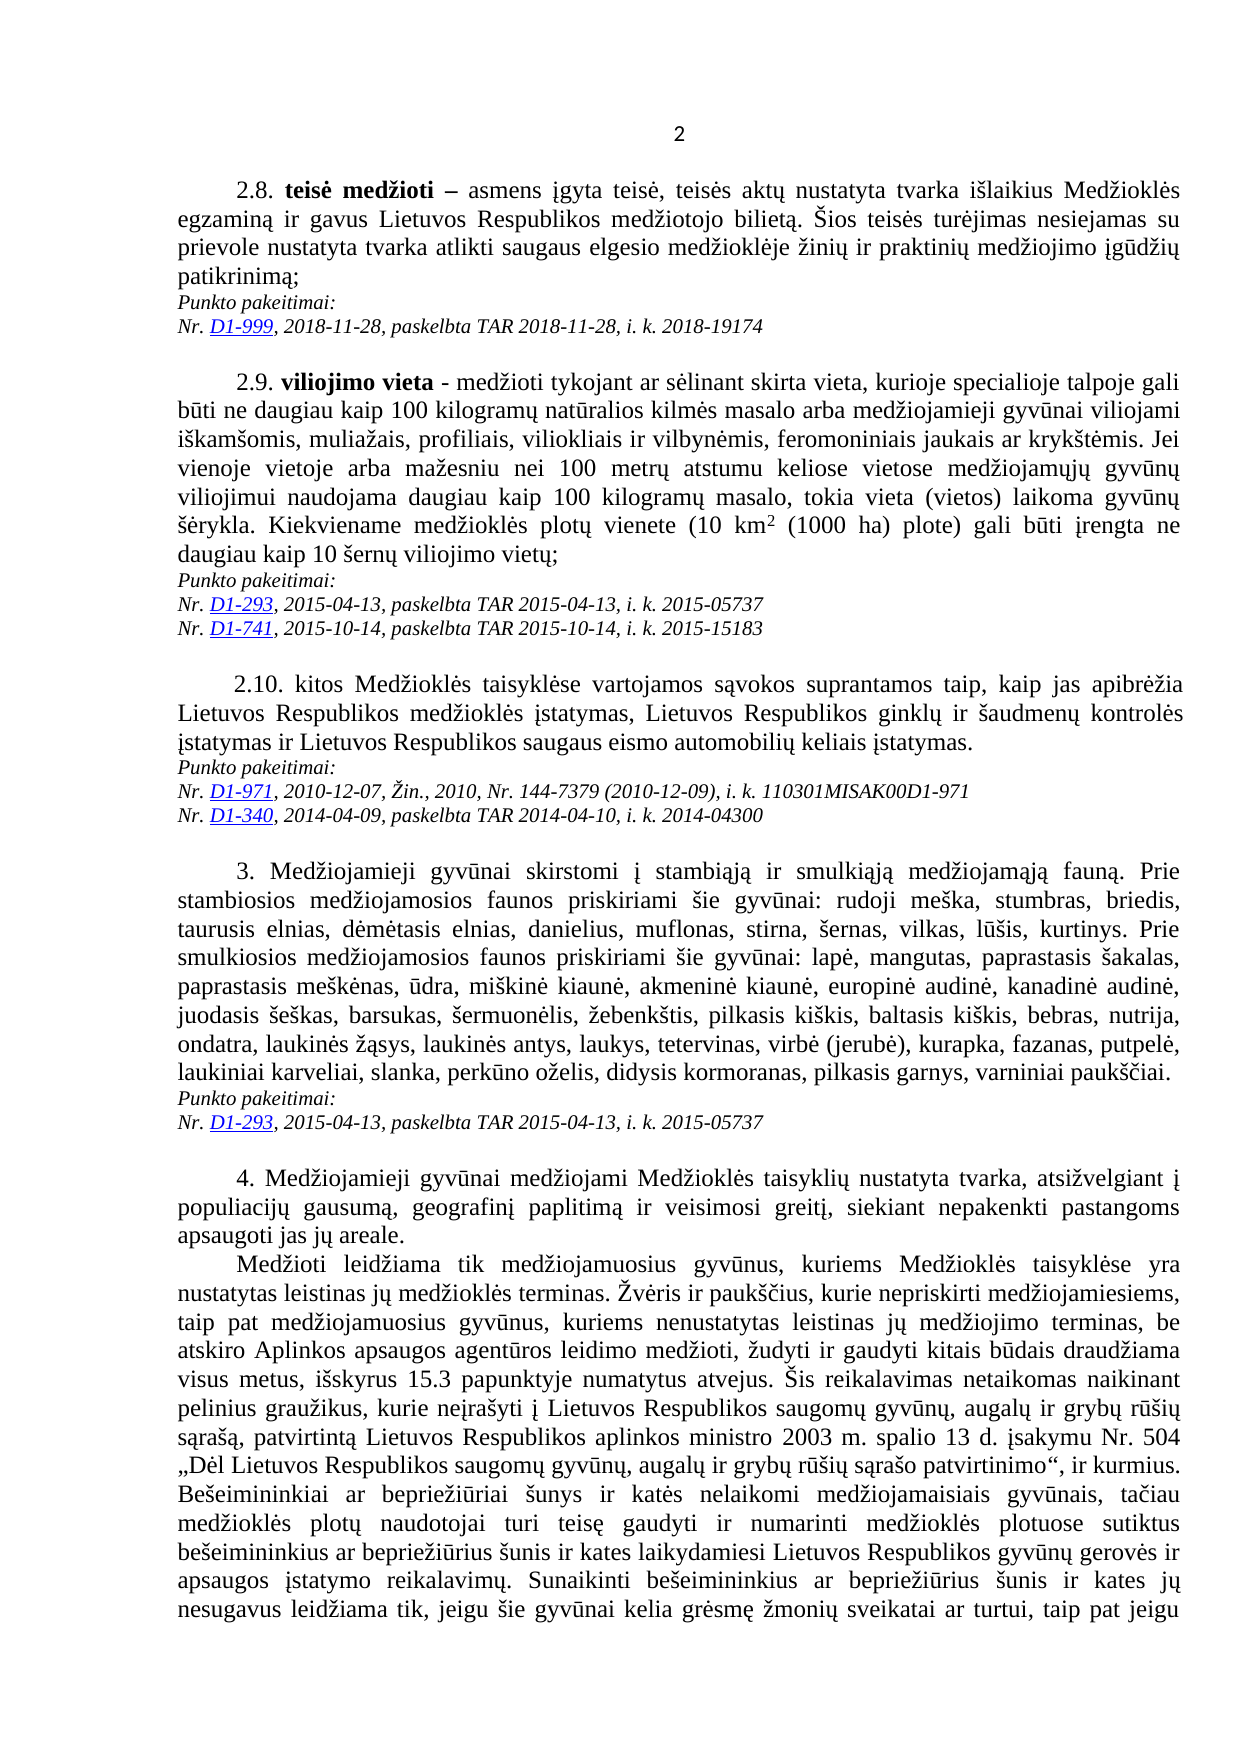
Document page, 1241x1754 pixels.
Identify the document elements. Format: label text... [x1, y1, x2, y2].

text Nr. D1-293, 2015-04-13, paskelbta TAR 2015-04-13, i. k. 2015-05737 [177, 592, 1181, 616]
text Punkto pakeitimai: [177, 568, 1181, 592]
text 3. Medžiojamieji gyvūnai skirstomi į stambiąją ir smulkiąją medžiojamąją fauną. Prie stambiosios medžiojamosios faunos priskiriami šie gyvūnai: rudoji meška, stumbras, briedis, taurusis elnias, dėmėtasis elnias, danielius, muflonas, stirna, šernas, vilkas, lūšis, kurtinys. Prie smulkiosios medžiojamosios faunos priskiriami šie gyvūnai: lapė, mangutas, paprastasis šakalas, paprastasis meškėnas, ūdra, miškinė kiaunė, akmeninė kiaunė, europinė audinė, kanadinė audinė, juodasis šeškas, barsukas, šermuonėlis, žebenkštis, pilkasis kiškis, baltasis kiškis, bebras, nutrija, ondatra, laukinės žąsys, laukinės antys, laukys, tetervinas, virbė (jerubė), kurapka, fazanas, putpelė, laukiniai karveliai, slanka, perkūno oželis, didysis kormoranas, pilkasis garnys, varniniai paukščiai. [177, 856, 1181, 1086]
text 2.9. viliojimo vieta - medžioti tykojant ar sėlinant skirta vieta, kurioje specialioje talpoje gali būti ne daugiau kaip 100 kilogramų natūralios kilmės masalo arba medžiojamieji gyvūnai viliojami iškamšomis, muliažais, profiliais, viliokliais ir vilbynėmis, feromoniniais jaukais ar krykštėmis. Jei vienoje vietoje arba mažesniu nei 100 metrų atstumu keliose vietose medžiojamųjų gyvūnų viliojimui naudojama daugiau kaip 100 kilogramų masalo, tokia vieta (vietos) laikoma gyvūnų šėrykla. Kiekviename medžioklės plotų vienete (10 km2 (1000 ha) plote) gali būti įrengta ne daugiau kaip 10 šernų viliojimo vietų; [177, 367, 1181, 568]
text Punkto pakeitimai: [177, 1086, 1181, 1110]
text Nr. D1-999, 2018-11-28, paskelbta TAR 2018-11-28, i. k. 2018-19174 [177, 314, 1181, 338]
text Punkto pakeitimai: [177, 755, 1181, 779]
text 2.10. kitos Medžioklės taisyklėse vartojamos sąvokos suprantamos taip, kaip jas apibrėžia Lietuvos Respublikos medžioklės įstatymas, Lietuvos Respublikos ginklų ir šaudmenų kontrolės įstatymas ir Lietuvos Respublikos saugaus eismo automobilių keliais įstatymas. [177, 669, 1185, 755]
text Punkto pakeitimai: [177, 290, 1181, 314]
text Nr. D1-741, 2015-10-14, paskelbta TAR 2015-10-14, i. k. 2015-15183 [177, 616, 1181, 640]
text Nr. D1-293, 2015-04-13, paskelbta TAR 2015-04-13, i. k. 2015-05737 [177, 1110, 1181, 1134]
text 2.8. teisė medžioti – asmens įgyta teisė, teisės aktų nustatyta tvarka išlaikius Medžioklės egzaminą ir gavus Lietuvos Respublikos medžiotojo bilietą. Šios teisės turėjimas nesiejamas su prievole nustatyta tvarka atlikti saugaus elgesio medžioklėje žinių ir praktinių medžiojimo įgūdžių patikrinimą; [177, 175, 1181, 290]
text Medžioti leidžiama tik medžiojamuosius gyvūnus, kuriems Medžioklės taisyklėse yra nustatytas leistinas jų medžioklės terminas. Žvėris ir paukščius, kurie nepriskirti medžiojamiesiems, taip pat medžiojamuosius gyvūnus, kuriems nenustatytas leistinas jų medžiojimo terminas, be atskiro Aplinkos apsaugos agentūros leidimo medžioti, žudyti ir gaudyti kitais būdais draudžiama visus metus, išskyrus 15.3 papunktyje numatytus atvejus. Šis reikalavimas netaikomas naikinant pelinius graužikus, kurie neįrašyti į Lietuvos Respublikos saugomų gyvūnų, augalų ir grybų rūšių sąrašą, patvirtintą Lietuvos Respublikos aplinkos ministro 2003 m. spalio 13 d. įsakymu Nr. 504 „Dėl Lietuvos Respublikos saugomų gyvūnų, augalų ir grybų rūšių sąrašo patvirtinimo“, ir kurmius. Bešeimininkiai ar bepriežiūriai šunys ir katės nelaikomi medžiojamaisiais gyvūnais, tačiau medžioklės plotų naudotojai turi teisę gaudyti ir numarinti medžioklės plotuose sutiktus bešeimininkius ar bepriežiūrius šunis ir kates laikydamiesi Lietuvos Respublikos gyvūnų gerovės ir apsaugos įstatymo reikalavimų. Sunaikinti bešeimininkius ar bepriežiūrius šunis ir kates jų nesugavus leidžiama tik, jeigu šie gyvūnai kelia grėsmę žmonių sveikatai ar turtui, taip pat jeigu [177, 1249, 1181, 1623]
text Nr. D1-971, 2010-12-07, Žin., 2010, Nr. 144-7379 (2010-12-09), i. k. 110301MISAK00D1-971 [177, 779, 1181, 803]
text 4. Medžiojamieji gyvūnai medžiojami Medžioklės taisyklių nustatyta tvarka, atsižvelgiant į populiacijų gausumą, geografinį paplitimą ir veisimosi greitį, siekiant nepakenkti pastangoms apsaugoti jas jų areale. [177, 1163, 1181, 1249]
text Nr. D1-340, 2014-04-09, paskelbta TAR 2014-04-10, i. k. 2014-04300 [177, 803, 1181, 827]
